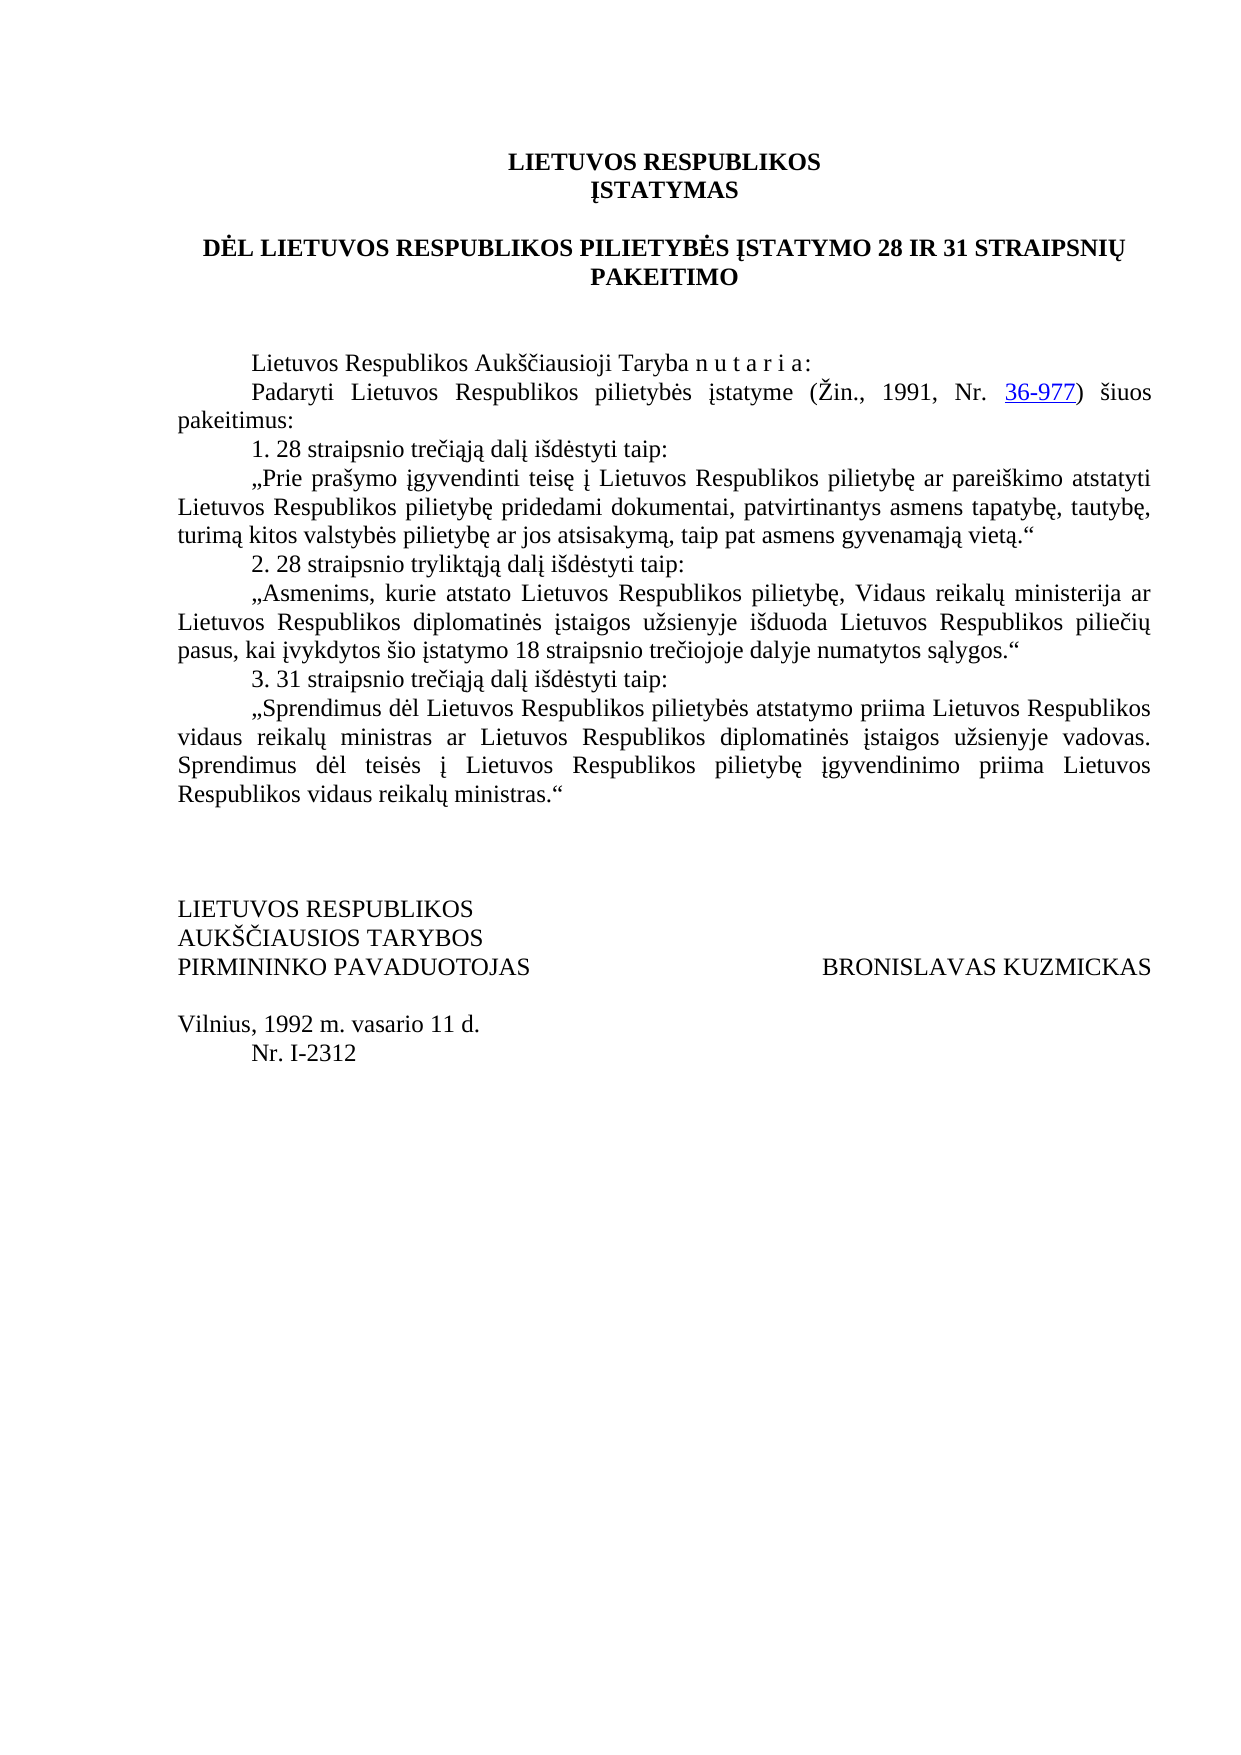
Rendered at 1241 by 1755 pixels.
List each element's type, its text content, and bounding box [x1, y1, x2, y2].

text DĖL LIETUVOS RESPUBLIKOS PILIETYBĖS ĮSTATYMO 28 IR 31 STRAIPSNIŲ PAKEITIMO [177, 233, 1152, 291]
text PIRMININKO PAVADUOTOJAS BRONISLAVAS KUZMICKAS [177, 952, 1152, 981]
text Nr. I-2312 [177, 1038, 1152, 1067]
text AUKŠČIAUSIOS TARYBOS [177, 923, 1152, 952]
text LIETUVOS RESPUBLIKOS [177, 894, 1152, 923]
text Lietuvos Respublikos Aukščiausioji Taryba nutaria: [177, 348, 1152, 377]
text 3. 31 straipsnio trečiąją dalį išdėstyti taip: [177, 664, 1152, 693]
text ĮSTATYMAS [177, 176, 1152, 204]
text LIETUVOS RESPUBLIKOS [177, 147, 1152, 176]
text „Sprendimus dėl Lietuvos Respublikos pilietybės atstatymo priima Lietuvos Respublikos vidaus reikalų ministras ar Lietuvos Respublikos diplomatinės įstaigos užsienyje vadovas. Sprendimus dėl teisės į Lietuvos Respublikos pilietybę įgyvendinimo priima Lietuvos Respublikos vidaus reikalų ministras.“ [177, 693, 1152, 808]
text „Asmenims, kurie atstato Lietuvos Respublikos pilietybę, Vidaus reikalų ministerija ar Lietuvos Respublikos diplomatinės įstaigos užsienyje išduoda Lietuvos Respublikos piliečių pasus, kai įvykdytos šio įstatymo 18 straipsnio trečiojoje dalyje numatytos sąlygos.“ [177, 578, 1152, 664]
text 2. 28 straipsnio tryliktąją dalį išdėstyti taip: [177, 549, 1152, 578]
text „Prie prašymo įgyvendinti teisę į Lietuvos Respublikos pilietybę ar pareiškimo atstatyti Lietuvos Respublikos pilietybę pridedami dokumentai, patvirtinantys asmens tapatybę, tautybę, turimą kitos valstybės pilietybę ar jos atsisakymą, taip pat asmens gyvenamąją vietą.“ [177, 463, 1152, 549]
text Vilnius, 1992 m. vasario 11 d. [177, 1009, 1152, 1038]
text 1. 28 straipsnio trečiąją dalį išdėstyti taip: [177, 434, 1152, 463]
text Padaryti Lietuvos Respublikos pilietybės įstatyme (Žin., 1991, Nr. 36-977) šiuos pakeitimus: [177, 377, 1152, 434]
